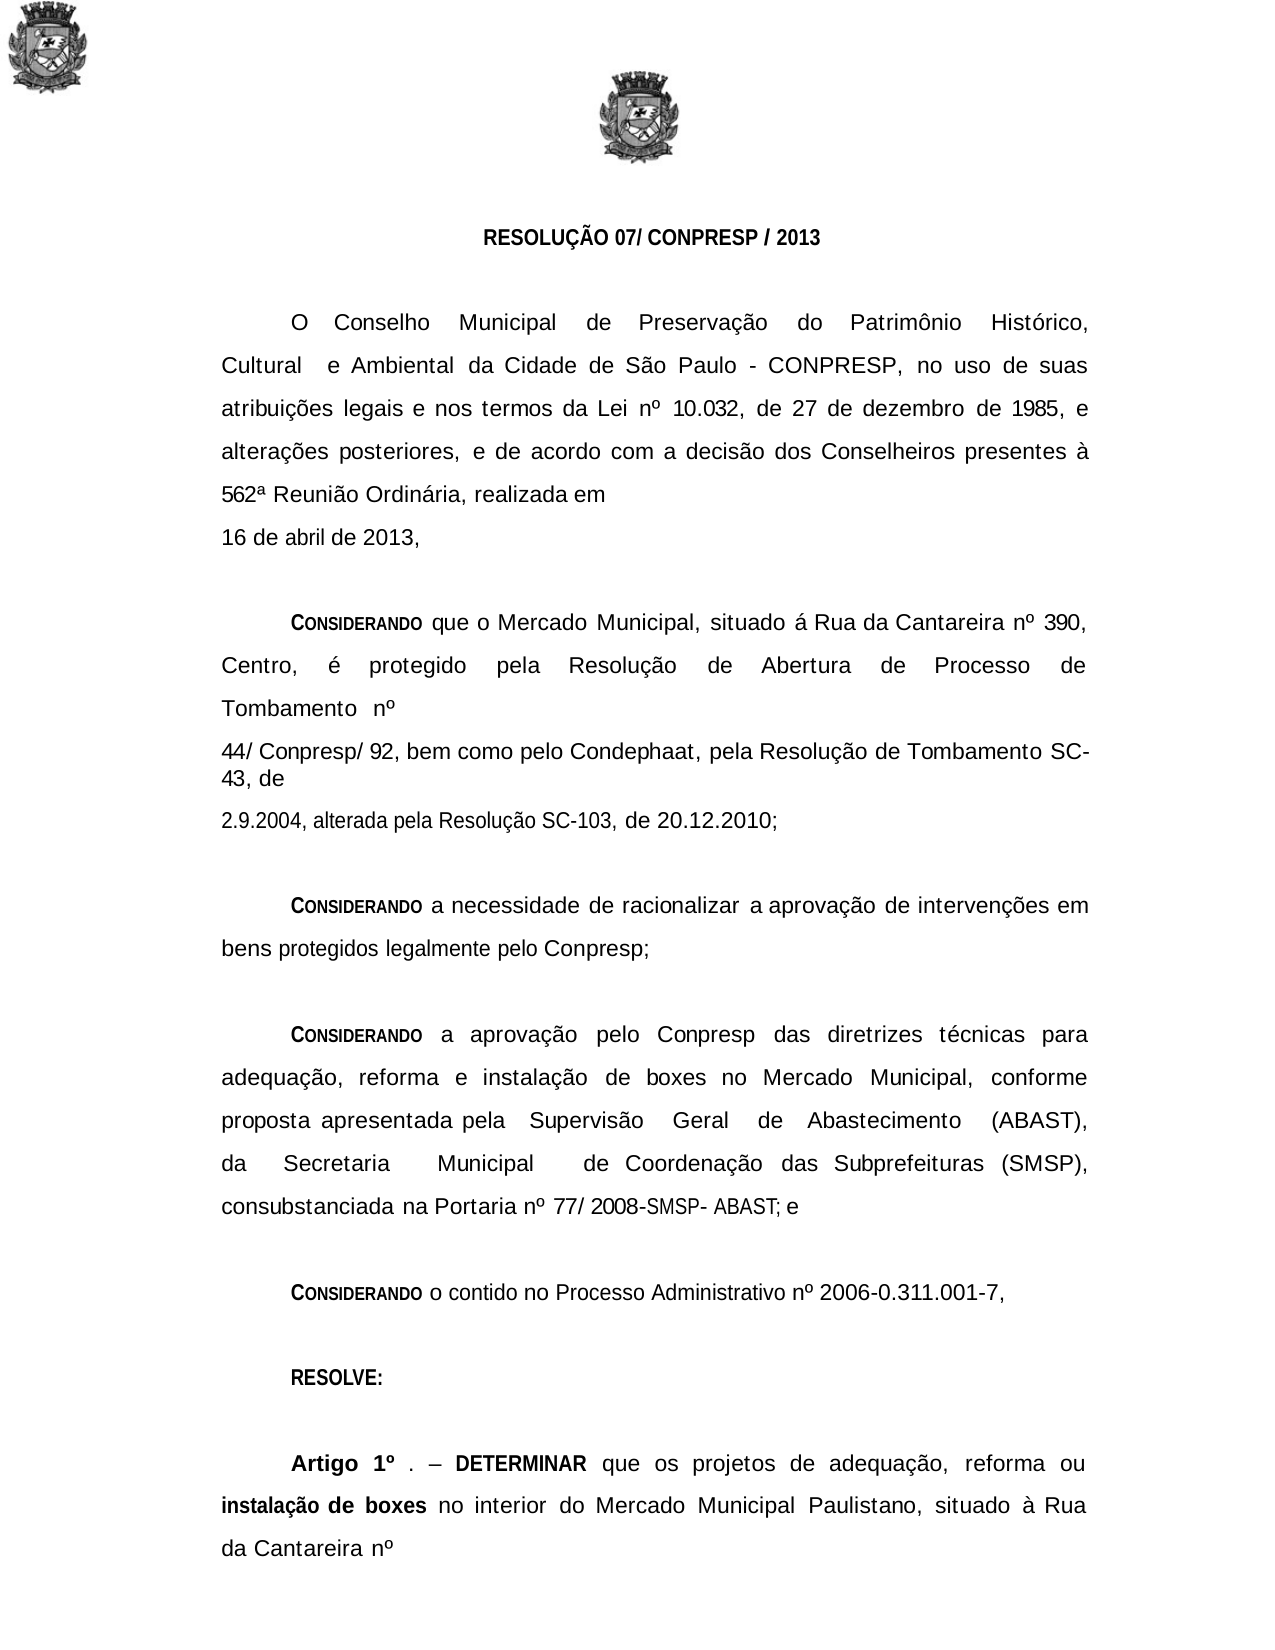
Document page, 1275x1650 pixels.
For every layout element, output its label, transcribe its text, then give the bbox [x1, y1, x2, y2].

text O Conselho Municipal de Preservação do Patrimônio Histórico, Cultural e Ambiental da Cidade de São Paulo - CONPRESP, no uso de suas atribuições legais e nos termos da Lei nº 10.032, de 27 de dezembro de 1985, e alterações posteriores, e de acordo com a decisão dos Conselheiros presentes à 562ª Reunião Ordinária, realizada em [221, 309, 1089, 507]
text 2.9.2004, alterada pela Resolução SC-103, de 20.12.2010; [221, 807, 1098, 833]
text RESOLUÇÃO 07/ CONPRESP / 2013 [479, 224, 824, 250]
text CONSIDERANDO a necessidade de racionalizar a aprovação de intervenções em bens protegidos legalmente pelo Conpresp; [221, 892, 1089, 961]
text RESOLVE: [291, 1364, 1098, 1391]
text CONSIDERANDO o contido no Processo Administrativo nº 2006-0.311.001-7, [291, 1279, 1098, 1306]
text CONSIDERANDO a aprovação pelo Conpresp das diretrizes técnicas para adequação, reforma e instalação de boxes no Mercado Municipal, conforme proposta apresentada pela Supervisão Geral de Abastecimento (ABAST), da Secretaria Municipal de Coordenação das Subprefeituras (SMSP), consubstanciada na Portaria nº 77/ 2008-SMSP- ABAST; e [221, 1021, 1088, 1219]
text CONSIDERANDO que o Mercado Municipal, situado á Rua da Cantareira nº 390, Centro, é protegido pela Resolução de Abertura de Processo de Tombamento nº [221, 609, 1087, 721]
picture [591, 69, 686, 166]
text Artigo 1º . – DETERMINAR que os projetos de adequação, reforma ou instalação de boxes no interior do Mercado Municipal Paulistano, situado à Rua da Cantareira nº [221, 1449, 1086, 1562]
picture [0, 0, 94, 96]
text 44/ Conpresp/ 92, bem como pelo Condephaat, pela Resolução de Tombamento SC-43, de [221, 738, 1098, 791]
text 16 de abril de 2013, [221, 524, 1098, 550]
